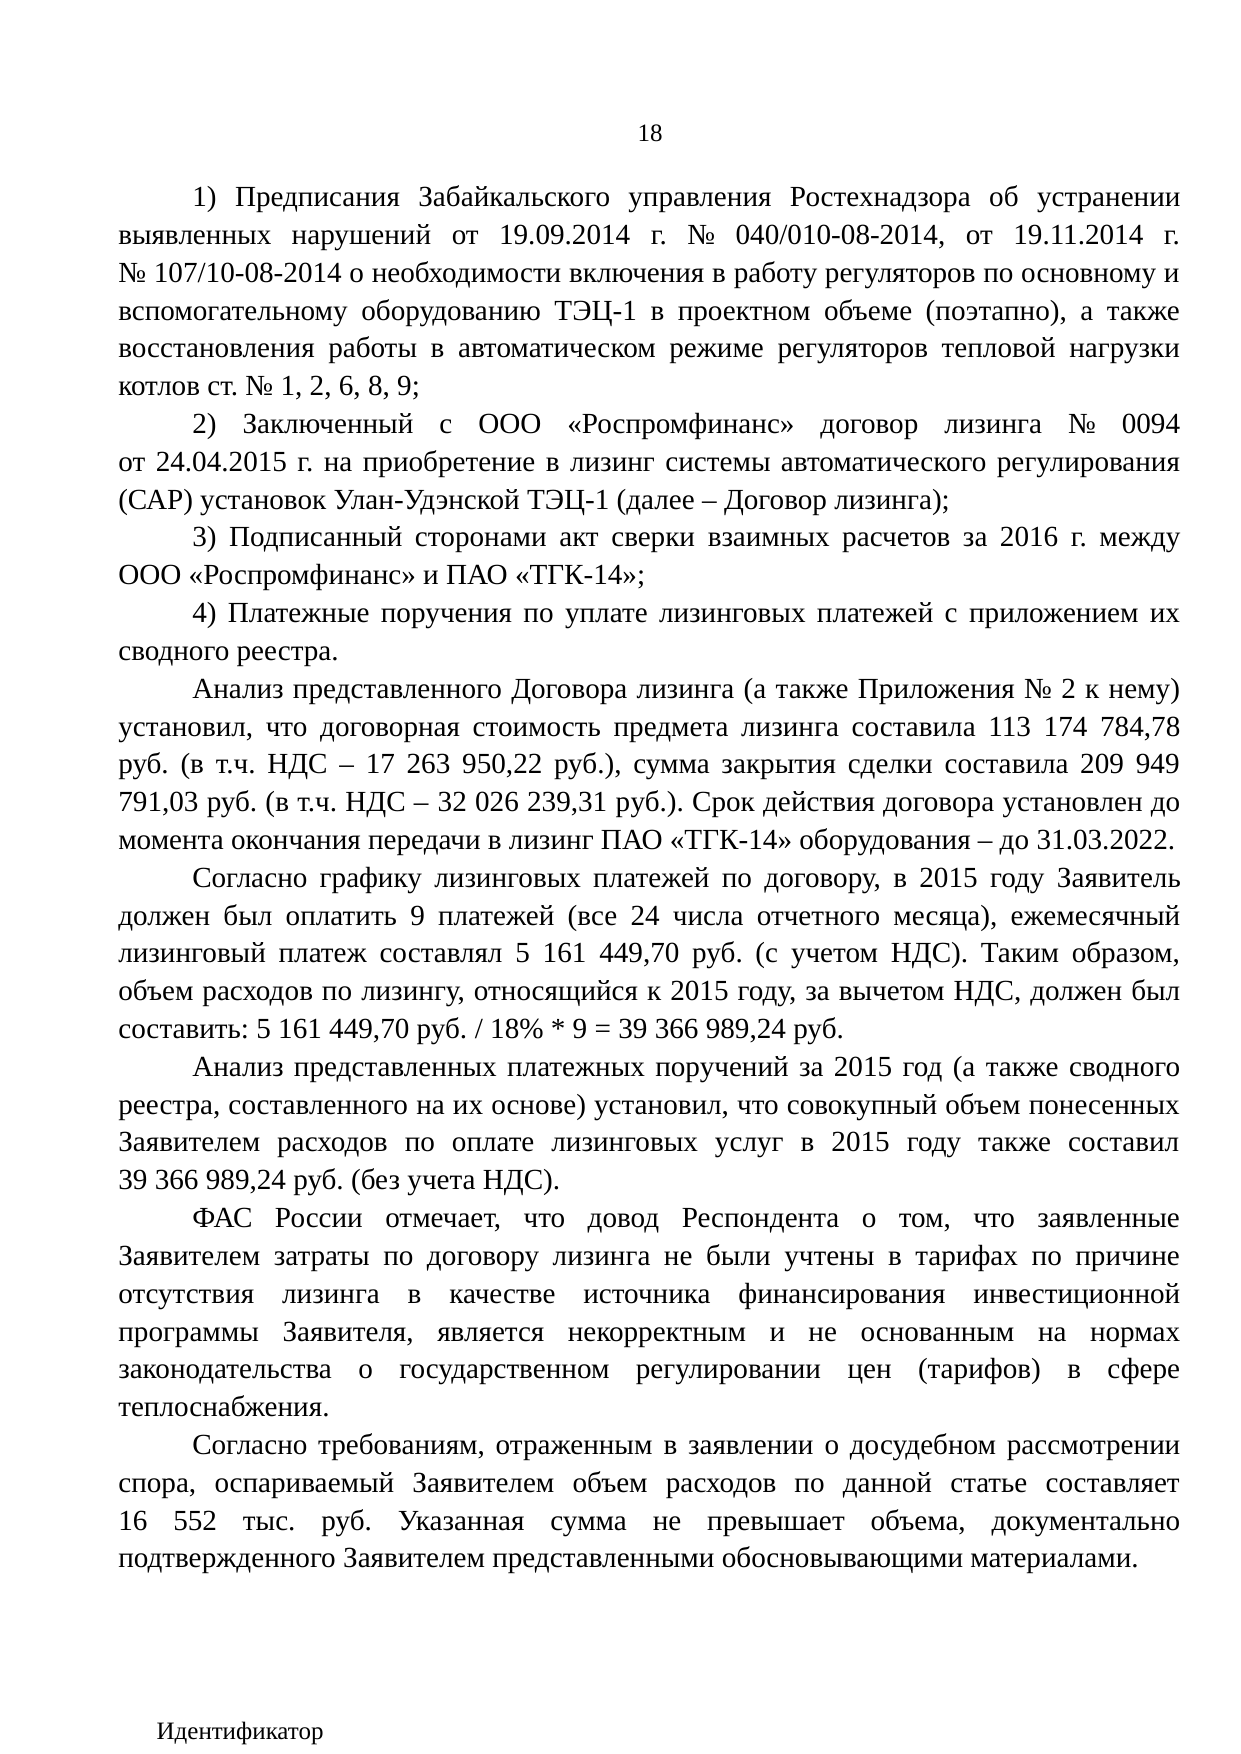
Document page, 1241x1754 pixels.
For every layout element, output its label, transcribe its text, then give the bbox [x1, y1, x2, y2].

text 4) Платежные поручения по уплате лизинговых платежей с приложением их сводного реестра. [118, 592, 1181, 668]
text Анализ представленных платежных поручений за 2015 год (а также сводного реестра, составленного на их основе) установил, что совокупный объем понесенных Заявителем расходов по оплате лизинговых услуг в 2015 году также составил 39 366 989,24 руб. (без учета НДС). [118, 1046, 1181, 1197]
text Согласно требованиям, отраженным в заявлении о досудебном рассмотрении спора, оспариваемый Заявителем объем расходов по данной статье составляет 16 552 тыс. руб. Указанная сумма не превышает объема, документально подтвержденного Заявителем представленными обосновывающими материалами. [118, 1424, 1181, 1575]
text Согласно графику лизинговых платежей по договору, в 2015 году Заявитель должен был оплатить 9 платежей (все 24 числа отчетного месяца), ежемесячный лизинговый платеж составлял 5 161 449,70 руб. (с учетом НДС). Таким образом, объем расходов по лизингу, относящийся к 2015 году, за вычетом НДС, должен был составить: 5 161 449,70 руб. / 18% * 9 = 39 366 989,24 руб. [118, 857, 1181, 1046]
text 2) Заключенный с ООО «Роспромфинанс» договор лизинга № 0094 от 24.04.2015 г. на приобретение в лизинг системы автоматического регулирования (САР) установок Улан-Удэнской ТЭЦ-1 (далее – Договор лизинга); [118, 403, 1181, 517]
text 3) Подписанный сторонами акт сверки взаимных расчетов за 2016 г. между ООО «Роспромфинанс» и ПАО «ТГК-14»; [118, 517, 1181, 592]
text Анализ представленного Договора лизинга (а также Приложения № 2 к нему) установил, что договорная стоимость предмета лизинга составила 113 174 784,78 руб. (в т.ч. НДС – 17 263 950,22 руб.), сумма закрытия сделки составила 209 949 791,03 руб. (в т.ч. НДС – 32 026 239,31 руб.). Срок действия договора установлен до момента окончания передачи в лизинг ПАО «ТГК-14» оборудования – до 31.03.2022. [118, 668, 1181, 857]
text 1) Предписания Забайкальского управления Ростехнадзора об устранении выявленных нарушений от 19.09.2014 г. № 040/010-08-2014, от 19.11.2014 г. № 107/10-08-2014 о необходимости включения в работу регуляторов по основному и вспомогательному оборудованию ТЭЦ-1 в проектном объеме (поэтапно), а также восстановления работы в автоматическом режиме регуляторов тепловой нагрузки котлов ст. № 1, 2, 6, 8, 9; [118, 176, 1181, 403]
text ФАС России отмечает, что довод Респондента о том, что заявленные Заявителем затраты по договору лизинга не были учтены в тарифах по причине отсутствия лизинга в качестве источника финансирования инвестиционной программы Заявителя, является некорректным и не основанным на нормах законодательства о государственном регулировании цен (тарифов) в сфере теплоснабжения. [118, 1197, 1181, 1424]
